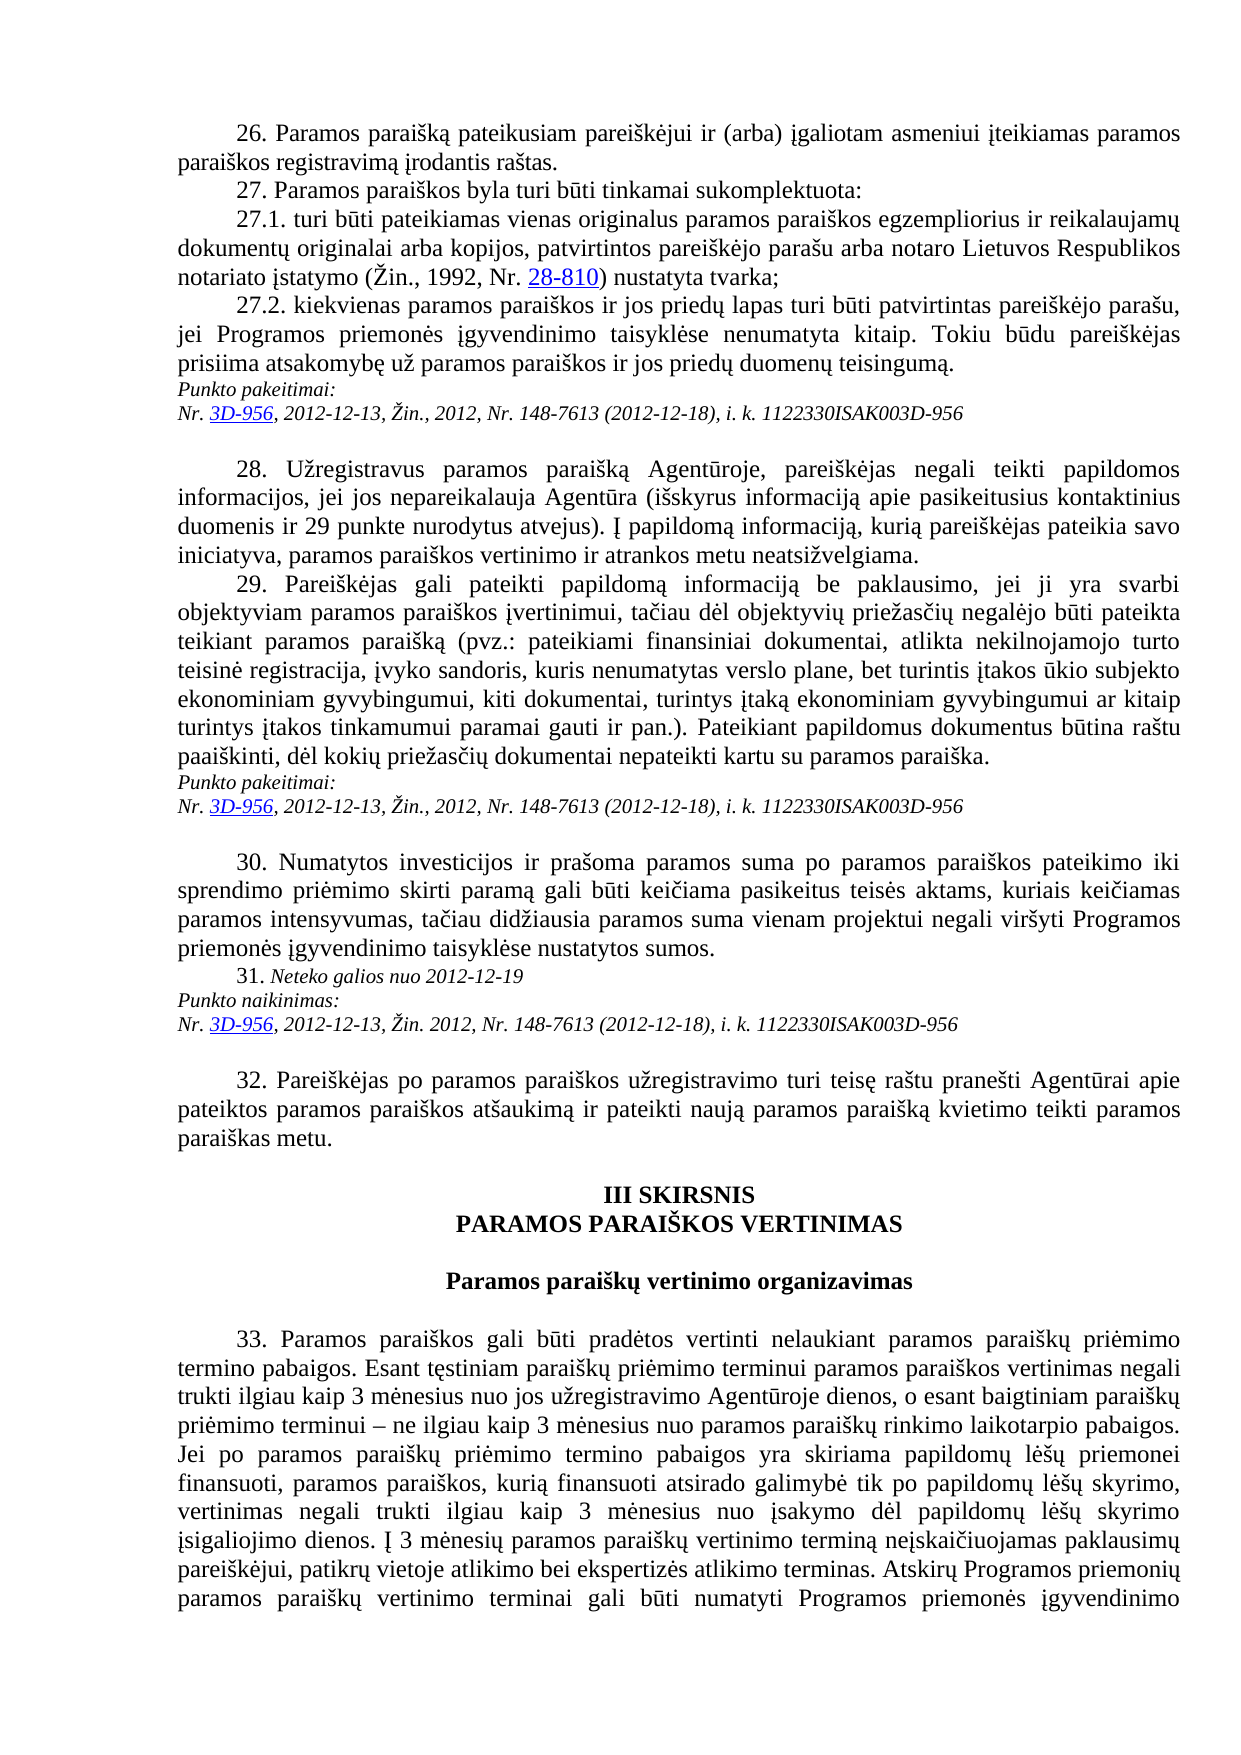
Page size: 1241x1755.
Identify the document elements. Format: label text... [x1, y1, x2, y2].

text 27.2. kiekvienas paramos paraiškos ir jos priedų lapas turi būti patvirtintas pareiškėjo parašu, jei Programos priemonės įgyvendinimo taisyklėse nenumatyta kitaip. Tokiu būdu pareiškėjas prisiima atsakomybę už paramos paraiškos ir jos priedų duomenų teisingumą. [177, 291, 1181, 377]
text PARAMOS PARAIŠKOS VERTINIMAS [177, 1209, 1181, 1238]
text 29. Pareiškėjas gali pateikti papildomą informaciją be paklausimo, jei ji yra svarbi objektyviam paramos paraiškos įvertinimui, tačiau dėl objektyvių priežasčių negalėjo būti pateikta teikiant paramos paraišką (pvz.: pateikiami finansiniai dokumentai, atlikta nekilnojamojo turto teisinė registracija, įvyko sandoris, kuris nenumatytas verslo plane, bet turintis įtakos ūkio subjekto ekonominiam gyvybingumui, kiti dokumentai, turintys įtaką ekonominiam gyvybingumui ar kitaip turintys įtakos tinkamumui paramai gauti ir pan.). Pateikiant papildomus dokumentus būtina raštu paaiškinti, dėl kokių priežasčių dokumentai nepateikti kartu su paramos paraiška. [177, 569, 1181, 770]
text Nr. 3D-956, 2012-12-13, Žin., 2012, Nr. 148-7613 (2012-12-18), i. k. 1122330ISAK003D-956 [177, 401, 1181, 425]
text 26. Paramos paraišką pateikusiam pareiškėjui ir (arba) įgaliotam asmeniui įteikiamas paramos paraiškos registravimą įrodantis raštas. [177, 118, 1181, 176]
text 30. Numatytos investicijos ir prašoma paramos suma po paramos paraiškos pateikimo iki sprendimo priėmimo skirti paramą gali būti keičiama pasikeitus teisės aktams, kuriais keičiamas paramos intensyvumas, tačiau didžiausia paramos suma vienam projektui negali viršyti Programos priemonės įgyvendinimo taisyklėse nustatytos sumos. [177, 847, 1181, 962]
text 28. Užregistravus paramos paraišką Agentūroje, pareiškėjas negali teikti papildomos informacijos, jei jos nepareikalauja Agentūra (išskyrus informaciją apie pasikeitusius kontaktinius duomenis ir 29 punkte nurodytus atvejus). Į papildomą informaciją, kurią pareiškėjas pateikia savo iniciatyva, paramos paraiškos vertinimo ir atrankos metu neatsižvelgiama. [177, 454, 1181, 569]
text 33. Paramos paraiškos gali būti pradėtos vertinti nelaukiant paramos paraiškų priėmimo termino pabaigos. Esant tęstiniam paraiškų priėmimo terminui paramos paraiškos vertinimas negali trukti ilgiau kaip 3 mėnesius nuo jos užregistravimo Agentūroje dienos, o esant baigtiniam paraiškų priėmimo terminui – ne ilgiau kaip 3 mėnesius nuo paramos paraiškų rinkimo laikotarpio pabaigos. Jei po paramos paraiškų priėmimo termino pabaigos yra skiriama papildomų lėšų priemonei finansuoti, paramos paraiškos, kurią finansuoti atsirado galimybė tik po papildomų lėšų skyrimo, vertinimas negali trukti ilgiau kaip 3 mėnesius nuo įsakymo dėl papildomų lėšų skyrimo įsigaliojimo dienos. Į 3 mėnesių paramos paraiškų vertinimo terminą neįskaičiuojamas paklausimų pareiškėjui, patikrų vietoje atlikimo bei ekspertizės atlikimo terminas. Atskirų Programos priemonių paramos paraiškų vertinimo terminai gali būti numatyti Programos priemonės įgyvendinimo [177, 1324, 1181, 1611]
text Paramos paraiškų vertinimo organizavimas [177, 1266, 1181, 1295]
text Punkto pakeitimai: [177, 770, 1181, 794]
text III SKIRSNIS [177, 1180, 1181, 1209]
text 32. Pareiškėjas po paramos paraiškos užregistravimo turi teisę raštu pranešti Agentūrai apie pateiktos paramos paraiškos atšaukimą ir pateikti naują paramos paraišką kvietimo teikti paramos paraiškas metu. [177, 1065, 1181, 1151]
text 27. Paramos paraiškos byla turi būti tinkamai sukomplektuota: [177, 176, 1181, 204]
text Punkto pakeitimai: [177, 377, 1181, 401]
text Nr. 3D-956, 2012-12-13, Žin., 2012, Nr. 148-7613 (2012-12-18), i. k. 1122330ISAK003D-956 [177, 794, 1181, 818]
text 27.1. turi būti pateikiamas vienas originalus paramos paraiškos egzempliorius ir reikalaujamų dokumentų originalai arba kopijos, patvirtintos pareiškėjo parašu arba notaro Lietuvos Respublikos notariato įstatymo (Žin., 1992, Nr. 28-810) nustatyta tvarka; [177, 204, 1181, 291]
text 31. Neteko galios nuo 2012-12-19 [177, 962, 1181, 988]
text Nr. 3D-956, 2012-12-13, Žin. 2012, Nr. 148-7613 (2012-12-18), i. k. 1122330ISAK003D-956 [177, 1012, 1181, 1036]
text Punkto naikinimas: [177, 988, 1181, 1012]
